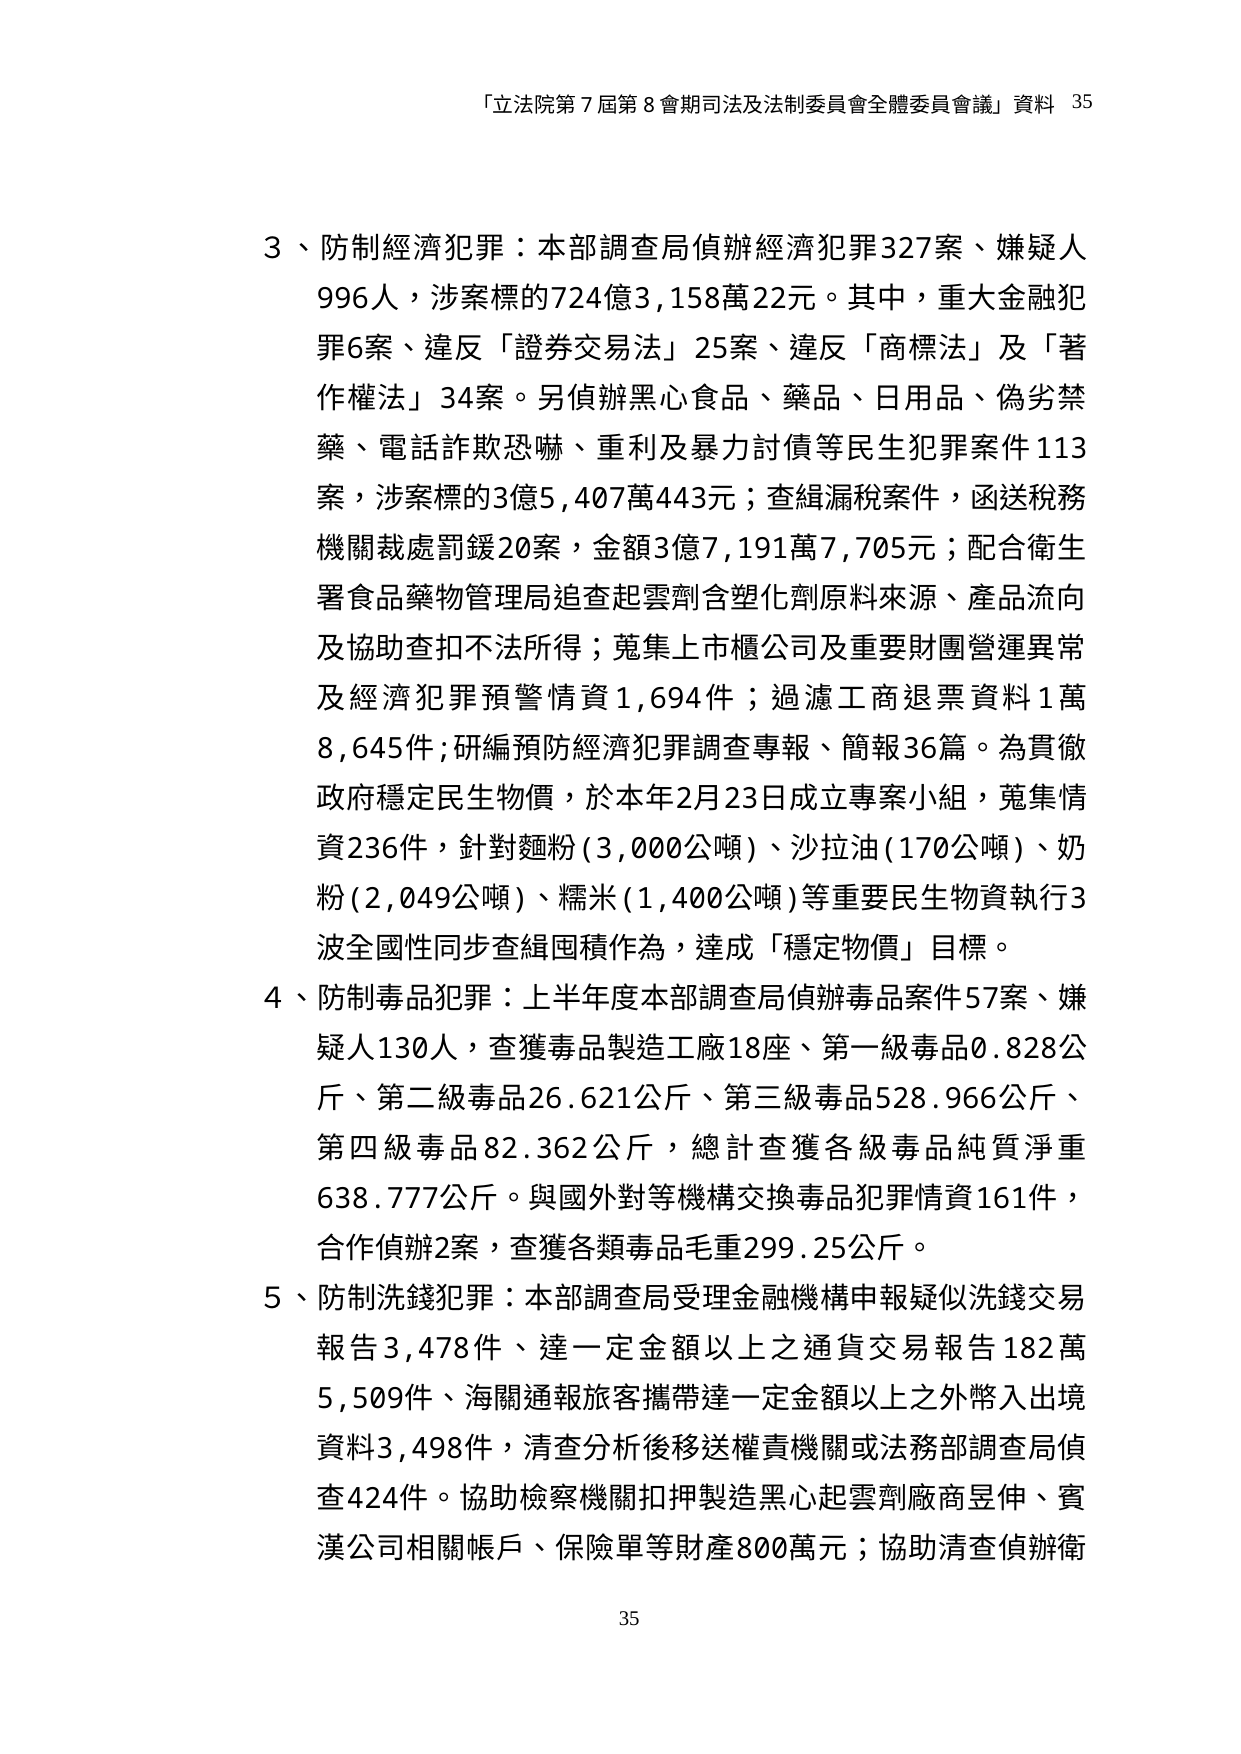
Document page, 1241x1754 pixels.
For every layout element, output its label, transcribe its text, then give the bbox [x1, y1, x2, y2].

text ５、防制洗錢犯罪：本部調查局受理金融機構申報疑似洗錢交易報告3,478件、達一定金額以上之通貨交易報告182萬5,509件、海關通報旅客攜帶達一定金額以上之外幣入出境資料3,498件，清查分析後移送權責機關或法務部調查局偵查424件。協助檢察機關扣押製造黑心起雲劑廠商昱伸、賓漢公司相關帳戶、保險單等財產800萬元；協助清查偵辦衛 [258, 1269, 1087, 1569]
text ４、防制毒品犯罪：上半年度本部調查局偵辦毒品案件57案、嫌疑人130人，查獲毒品製造工廠18座、第一級毒品0.828公斤、第二級毒品26.621公斤、第三級毒品528.966公斤、第四級毒品82.362公斤，總計查獲各級毒品純質淨重638.777公斤。與國外對等機構交換毒品犯罪情資161件，合作偵辦2案，查獲各類毒品毛重299.25公斤。 [258, 969, 1087, 1269]
text ３、防制經濟犯罪：本部調查局偵辦經濟犯罪327案、嫌疑人996人，涉案標的724億3,158萬22元。其中，重大金融犯罪6案、違反「證券交易法」25案、違反「商標法」及「著作權法」34案。另偵辦黑心食品、藥品、日用品、偽劣禁藥、電話詐欺恐嚇、重利及暴力討債等民生犯罪案件113案，涉案標的3億5,407萬443元；查緝漏稅案件，函送稅務機關裁處罰鍰20案，金額3億7,191萬7,705元；配合衛生署食品藥物管理局追查起雲劑含塑化劑原料來源、產品流向及協助查扣不法所得；蒐集上市櫃公司及重要財團營運異常及經濟犯罪預警情資1,694件；過濾工商退票資料1萬8,645件;研編預防經濟犯罪調查專報、簡報36篇。為貫徹政府穩定民生物價，於本年2月23日成立專案小組，蒐集情資236件，針對麵粉(3,000公噸)、沙拉油(170公噸)、奶粉(2,049公噸)、糯米(1,400公噸)等重要民生物資執行3波全國性同步查緝囤積作為，達成「穩定物價」目標。 [258, 219, 1087, 969]
